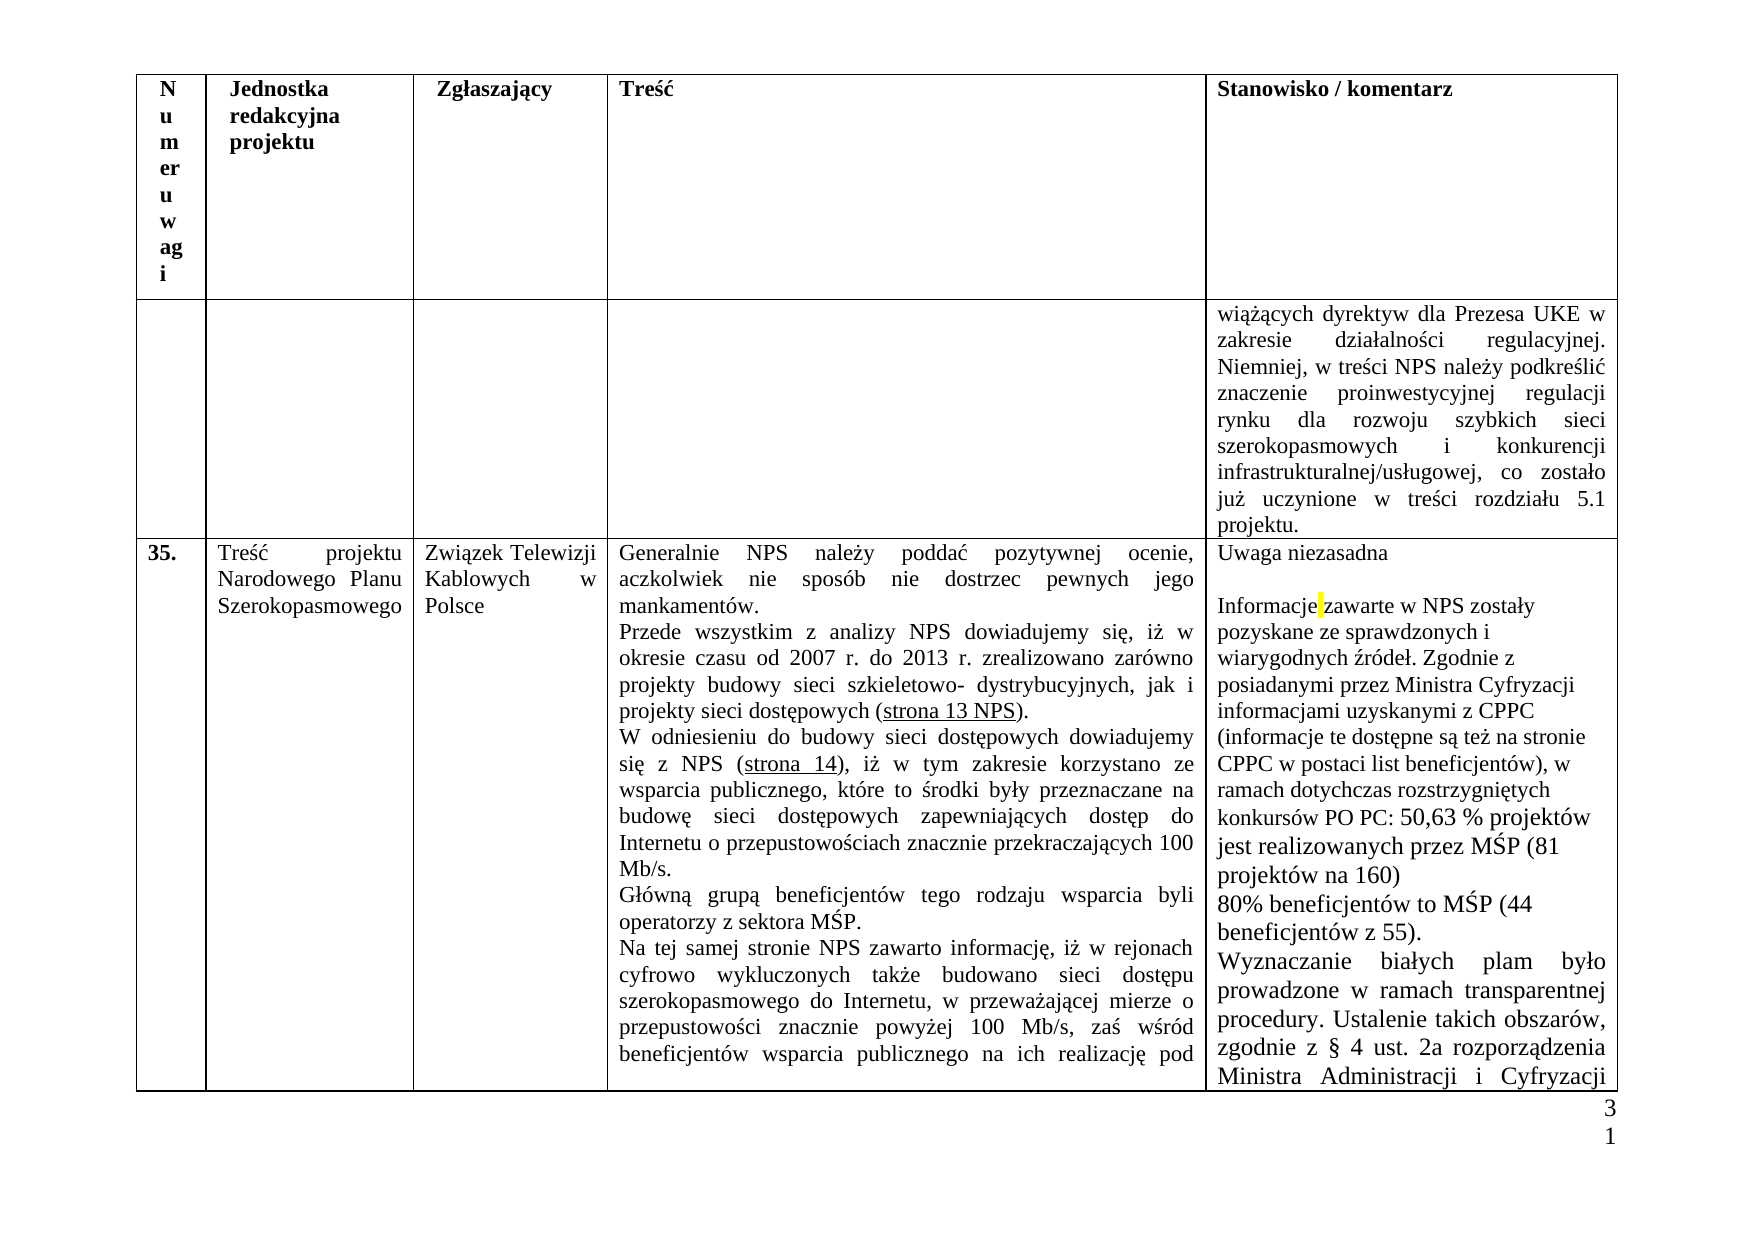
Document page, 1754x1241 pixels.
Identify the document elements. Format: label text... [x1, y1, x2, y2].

table_cell [608, 300, 1205, 537]
table_cell [414, 300, 607, 537]
table_cell Treść projektu Narodowego Planu Szerokopasmowego [207, 539, 413, 1090]
table_cell Generalnie NPS należy poddać pozytywnej ocenie, aczkolwiek nie sposób nie dostrzec pewnych jego mankamentów. Przede wszystkim z analizy NPS dowiadujemy się, iż w okresie czasu od 2007 r. do 2013 r. zrealizowano zarówno projekty budowy sieci szkieletowo- dystrybucyjnych, jak i projekty sieci dostępowych (strona 13 NPS). W odniesieniu do budowy sieci dostępowych dowiadujemy się z NPS (strona 14), iż w tym zakresie korzystano ze wsparcia publicznego, które to środki były przeznaczane na budowę sieci dostępowych zapewniających dostęp do Internetu o przepustowościach znacznie przekraczających 100 Mb/s. Główną grupą beneficjentów tego rodzaju wsparcia byli operatorzy z sektora MŚP. Na tej samej stronie NPS zawarto informację, iż w rejonach cyfrowo wykluczonych także budowano sieci dostępu szerokopasmowego do Internetu, w przeważającej mierze o przepustowości znacznie powyżej 100 Mb/s, zaś wśród beneficjentów wsparcia publicznego na ich realizację pod [608, 539, 1205, 1090]
table_cell [137, 300, 205, 537]
table_cell [207, 300, 413, 537]
table_header Stanowisko / komentarz [1207, 75, 1617, 299]
table_cell Związek Telewizji Kablowych w Polsce [414, 539, 607, 1090]
table_cell wiążących dyrektyw dla Prezesa UKE w zakresie działalności regulacyjnej. Niemniej, w treści NPS należy podkreślić znaczenie proinwestycyjnej regulacji rynku dla rozwoju szybkich sieci szerokopasmowych i konkurencji infrastrukturalnej/usługowej, co zostało już uczynione w treści rozdziału 5.1 projektu. [1207, 300, 1617, 537]
table_cell Uwaga niezasadna Informacje zawarte w NPS zostały pozyskane ze sprawdzonych i wiarygodnych źródeł. Zgodnie z posiadanymi przez Ministra Cyfryzacji informacjami uzyskanymi z CPPC (informacje te dostępne są też na stronie CPPC w postaci list beneficjentów), w ramach dotychczas rozstrzygniętych konkursów PO PC: 50,63 % projektów jest realizowanych przez MŚP (81 projektów na 160) 80% beneficjentów to MŚP (44 beneficjentów z 55). Wyznaczanie białych plam było prowadzone w ramach transparentnej procedury. Ustalenie takich obszarów, zgodnie z § 4 ust. 2a rozporządzenia Ministra Administracji i Cyfryzacji [1207, 539, 1617, 1090]
table_header Zgłaszający [414, 75, 607, 299]
table_header Treść [608, 75, 1205, 299]
table_header Numer uwagi [137, 75, 205, 299]
table_header Jednostka redakcyjna projektu [207, 75, 413, 299]
table_cell [137, 539, 205, 1090]
